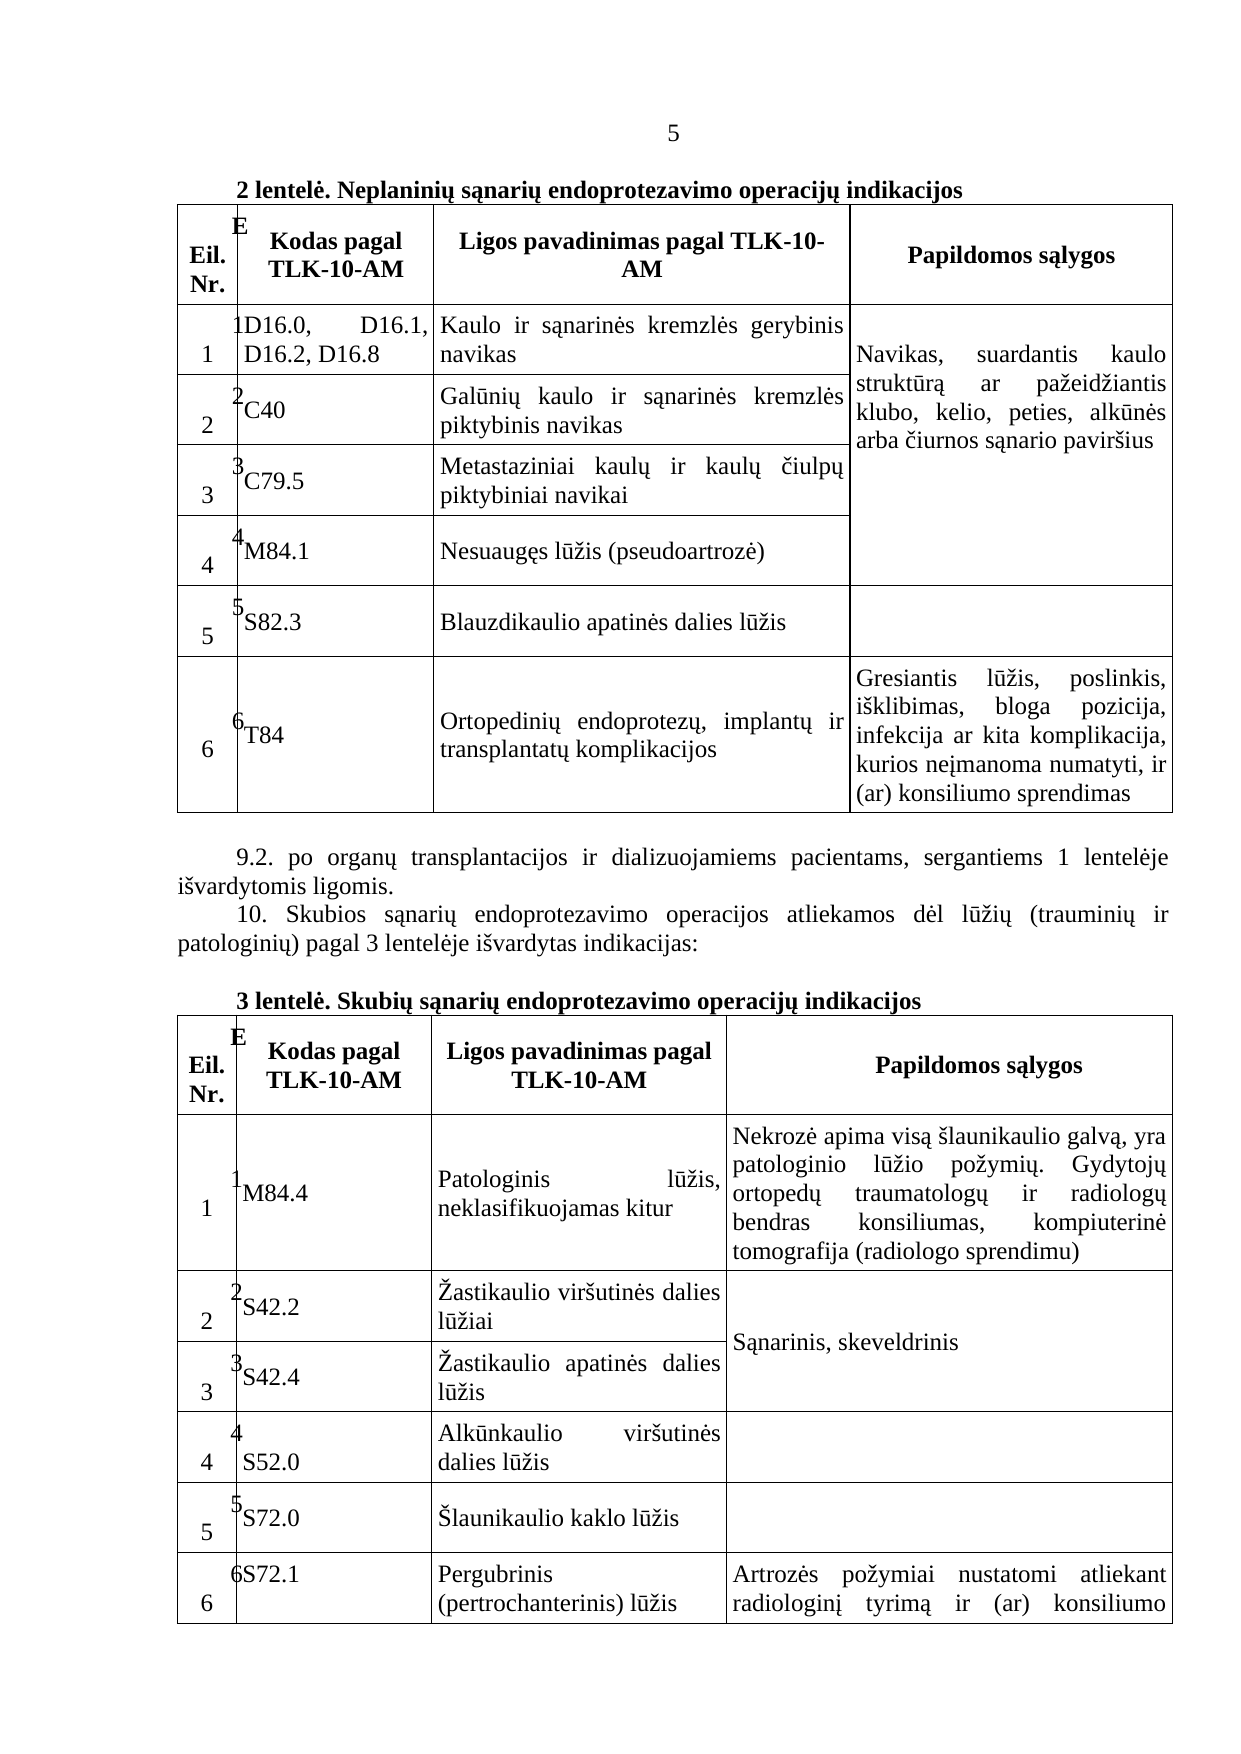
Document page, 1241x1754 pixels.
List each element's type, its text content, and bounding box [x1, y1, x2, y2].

table_cell [851, 586, 1172, 656]
table_cell M84.1 [238, 516, 433, 585]
table_cell D16.0, D16.1, D16.2, D16.8 [238, 305, 433, 374]
table_header Ligos pavadinimas pagal TLK-10-AM [434, 205, 849, 303]
text 3 lentelė. Skubių sąnarių endoprotezavimo operacijų indikacijos [177, 986, 1169, 1014]
table_cell Kaulo ir sąnarinės kremzlės gerybinis navikas [434, 305, 849, 374]
table_cell Šlaunikaulio kaklo lūžis [432, 1483, 726, 1552]
table_header Ligos pavadinimas pagal TLK-10-AM [432, 1016, 726, 1114]
table_cell [851, 515, 1172, 585]
table_cell Blauzdikaulio apatinės dalies lūžis [434, 586, 849, 656]
table_cell 22 [178, 1271, 236, 1341]
table_cell C40 [238, 375, 433, 444]
table_cell S72.0 [237, 1483, 431, 1552]
text 2 lentelė. Neplaninių sąnarių endoprotezavimo operacijų indikacijos [177, 176, 1169, 204]
text 9.2. po organų transplantacijos ir dializuojamiems pacientams, sergantiems 1 lentelėje išvardytomis ligomis. [177, 842, 1169, 899]
table_cell Navikas, suardantis kaulo struktūrą ar pažeidžiantis klubo, kelio, peties, alkūnės arba čiurnos sąnario paviršius [851, 305, 1172, 515]
table_cell 33 [178, 1342, 236, 1411]
table_cell Patologinis lūžis, neklasifikuojamas kitur [432, 1115, 726, 1270]
table_cell Žastikaulio viršutinės dalies lūžiai [432, 1271, 726, 1341]
table_cell Sąnarinis, skeveldrinis [727, 1271, 1172, 1411]
table_cell M84.4 [237, 1115, 431, 1270]
table_cell 22 [178, 375, 237, 444]
table_cell S42.4 [237, 1342, 431, 1411]
table_cell S72.1 [237, 1553, 431, 1622]
table_cell Žastikaulio apatinės dalies lūžis [432, 1342, 726, 1411]
table_cell S52.0 [237, 1412, 431, 1482]
table_cell Galūnių kaulo ir sąnarinės kremzlės piktybinis navikas [434, 375, 849, 444]
text 10. Skubios sąnarių endoprotezavimo operacijos atliekamos dėl lūžių (trauminių ir patologinių) pagal 3 lentelėje išvardytas indikacijas: [177, 899, 1169, 957]
table_cell Nesuaugęs lūžis (pseudoartrozė) [434, 516, 849, 585]
table_cell Alkūnkaulio viršutinės dalies lūžis [432, 1412, 726, 1482]
table_cell 44 [178, 516, 237, 585]
table_header Kodas pagal TLK-10-AM [238, 205, 433, 303]
table_cell T84 [238, 657, 433, 812]
table_header Papildomos sąlygos [851, 205, 1172, 303]
table_cell 11 [178, 1115, 236, 1270]
table_cell S82.3 [238, 586, 433, 656]
table_cell C79.5 [238, 445, 433, 515]
table_cell 1 1 [178, 305, 237, 374]
table_cell [727, 1412, 1172, 1482]
table_cell Nekrozė apima visą šlaunikaulio galvą, yra patologinio lūžio požymių. Gydytojų ortopedų traumatologų ir radiologų bendras konsiliumas, kompiuterinė tomografija (radiologo sprendimu) [727, 1115, 1172, 1270]
table_header Papildomos sąlygos [727, 1016, 1172, 1114]
table_cell Pergubrinis (pertrochanterinis) lūžis [432, 1553, 726, 1622]
table_header EEil. Nr. [178, 205, 237, 303]
table_cell 55 [178, 1483, 236, 1552]
table_cell 33 [178, 445, 237, 515]
table_cell 55 [178, 586, 237, 656]
table_cell 44 [178, 1412, 236, 1482]
table_header EEil. Nr. [178, 1016, 236, 1114]
table_cell 66 [178, 657, 237, 812]
table_cell S42.2 [237, 1271, 431, 1341]
table_cell Metastaziniai kaulų ir kaulų čiulpų piktybiniai navikai [434, 445, 849, 515]
table_cell 66 [178, 1553, 236, 1622]
table_cell [727, 1483, 1172, 1552]
table_cell Ortopedinių endoprotezų, implantų ir transplantatų komplikacijos [434, 657, 849, 812]
table_cell Gresiantis lūžis, poslinkis, išklibimas, bloga pozicija, infekcija ar kita komplikacija, kurios neįmanoma numatyti, ir (ar) konsiliumo sprendimas [851, 657, 1172, 812]
table_cell Artrozės požymiai nustatomi atliekant radiologinį tyrimą ir (ar) konsiliumo [727, 1553, 1172, 1622]
table_header Kodas pagal TLK-10-AM [237, 1016, 431, 1114]
